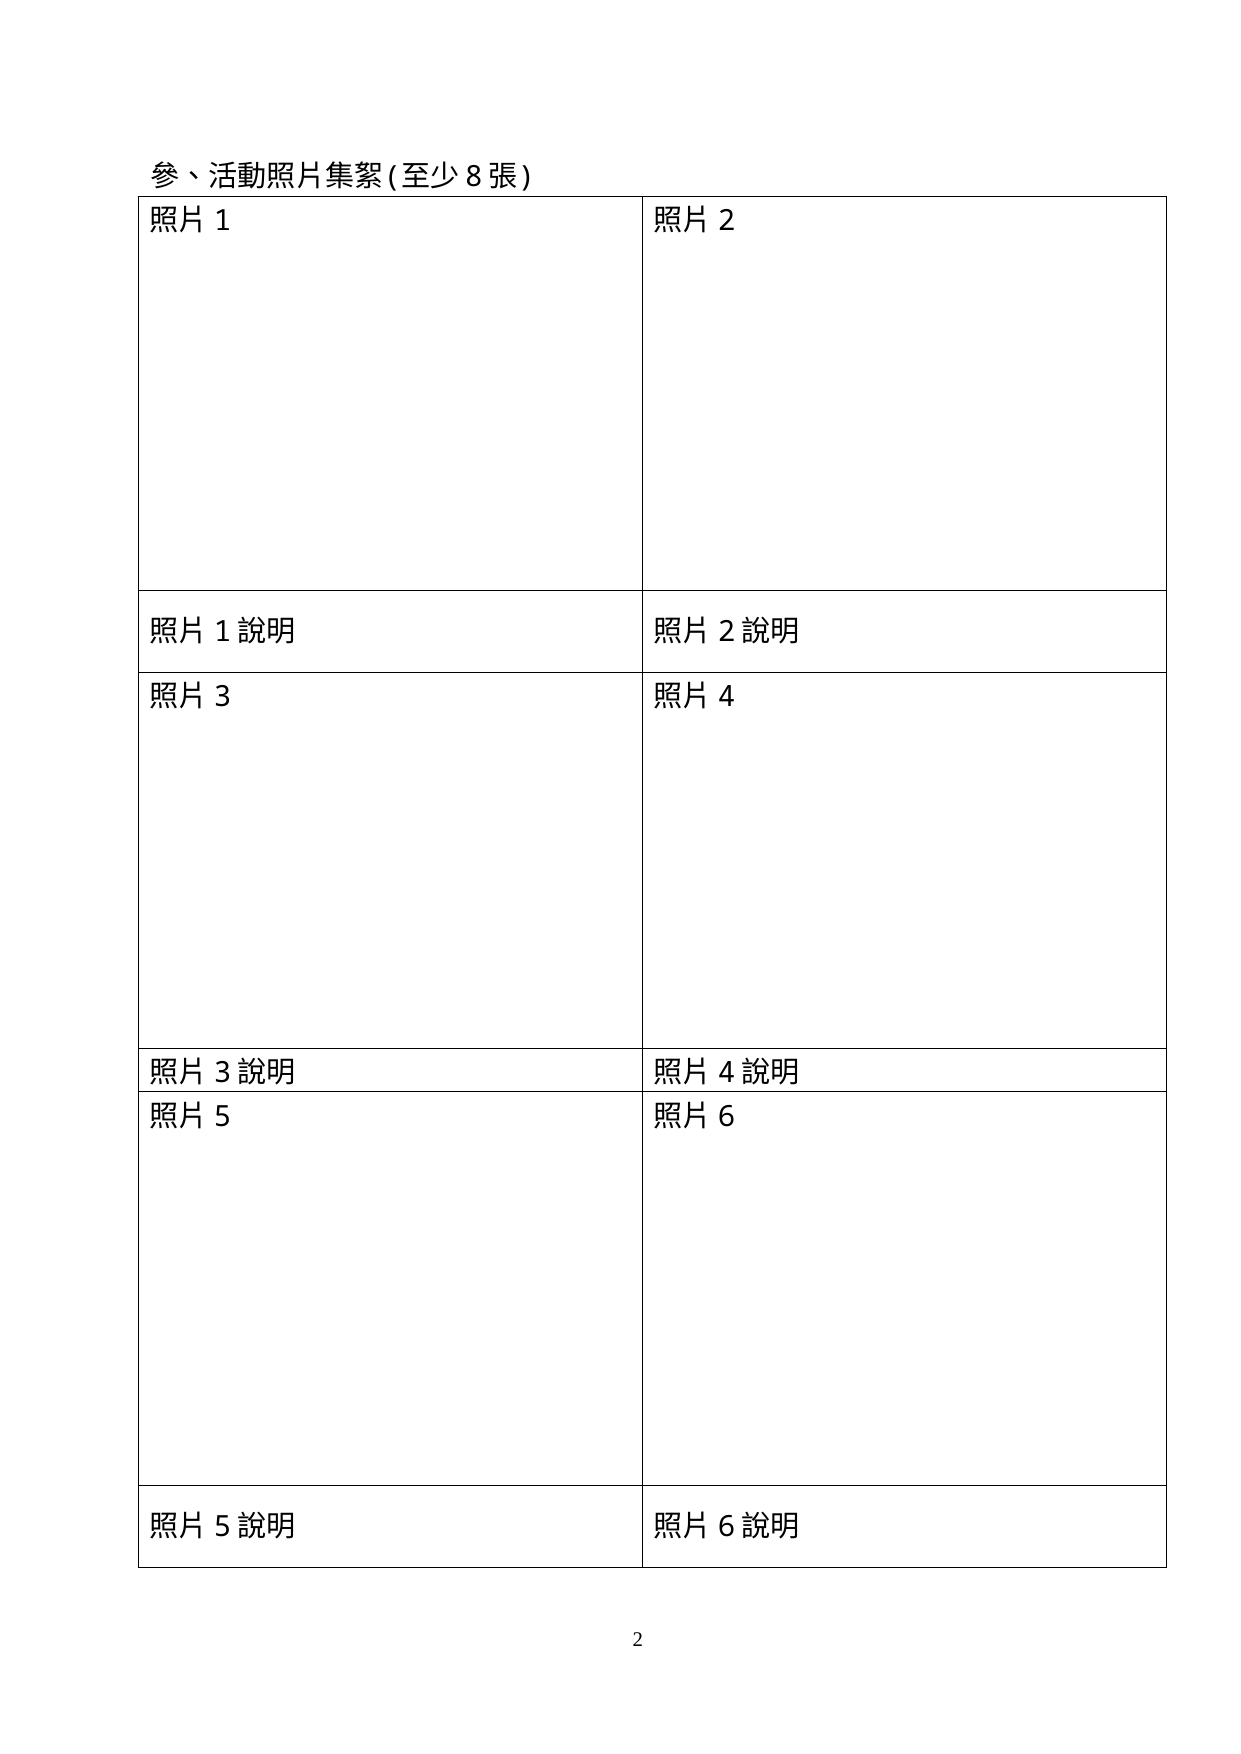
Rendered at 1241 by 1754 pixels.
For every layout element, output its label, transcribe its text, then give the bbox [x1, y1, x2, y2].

table_header 照片2 [643, 197, 1166, 590]
table_cell 照片5 [139, 1092, 642, 1485]
table_cell 照片3 [139, 673, 642, 1048]
text 參、活動照片集絮(至少8張) [150, 150, 1125, 196]
table_cell 照片4 [643, 673, 1166, 1048]
table_header 照片1 [139, 197, 642, 590]
table_cell 照片3說明 [139, 1049, 642, 1091]
table_cell 照片2說明 [643, 591, 1166, 672]
table_cell 照片4說明 [643, 1049, 1166, 1091]
table_cell 照片5說明 [139, 1486, 642, 1567]
table_cell 照片6 [643, 1092, 1166, 1485]
table_cell 照片6說明 [643, 1486, 1166, 1567]
table_cell 照片1說明 [139, 591, 642, 672]
